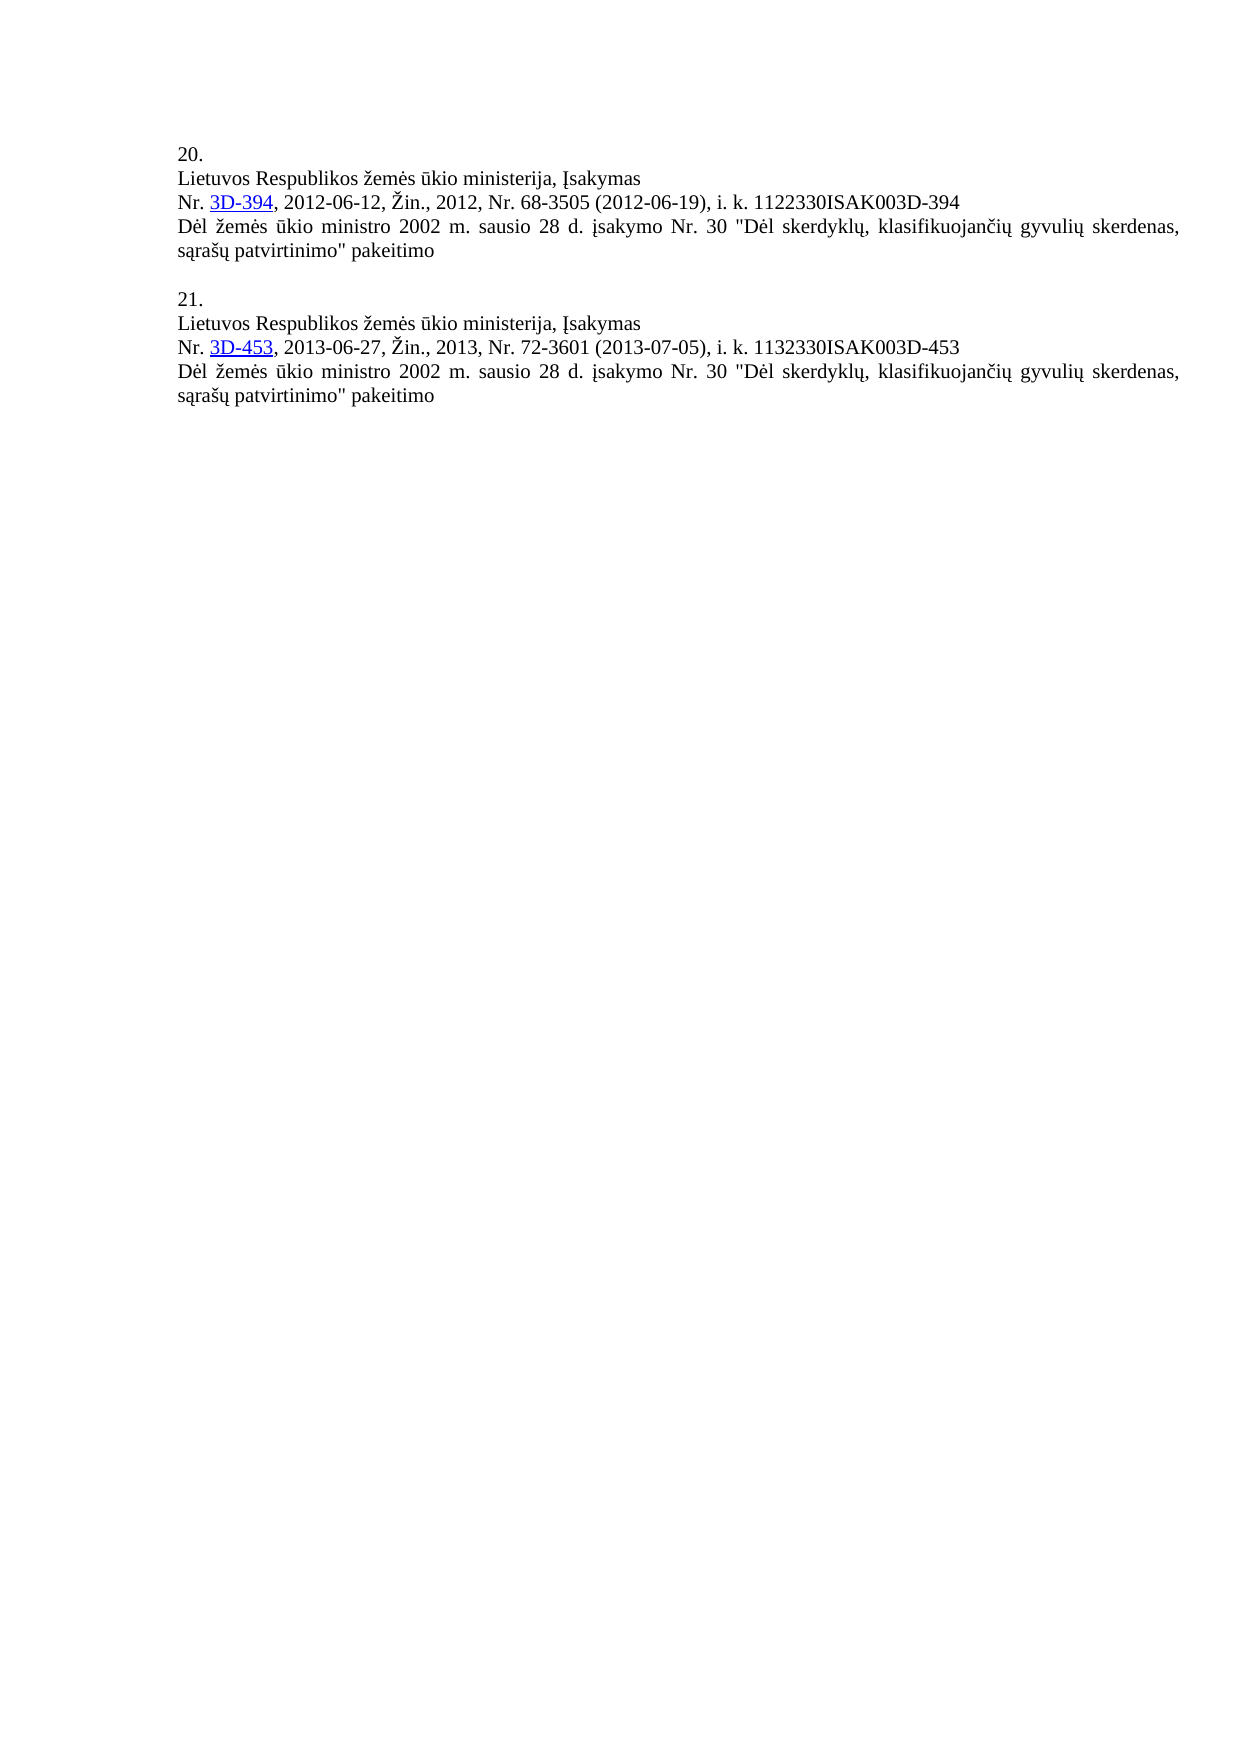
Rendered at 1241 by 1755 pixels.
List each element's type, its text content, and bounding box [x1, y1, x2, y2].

text Nr. 3D-394, 2012-06-12, Žin., 2012, Nr. 68-3505 (2012-06-19), i. k. 1122330ISAK003D-394 [177, 190, 1181, 214]
text 21. [177, 287, 1181, 311]
text Lietuvos Respublikos žemės ūkio ministerija, Įsakymas [177, 311, 1181, 335]
text Dėl žemės ūkio ministro 2002 m. sausio 28 d. įsakymo Nr. 30 "Dėl skerdyklų, klasifikuojančių gyvulių skerdenas, sąrašų patvirtinimo" pakeitimo [177, 214, 1181, 262]
text Dėl žemės ūkio ministro 2002 m. sausio 28 d. įsakymo Nr. 30 "Dėl skerdyklų, klasifikuojančių gyvulių skerdenas, sąrašų patvirtinimo" pakeitimo [177, 359, 1181, 407]
text Lietuvos Respublikos žemės ūkio ministerija, Įsakymas [177, 166, 1181, 190]
text 20. [177, 142, 1181, 166]
text Nr. 3D-453, 2013-06-27, Žin., 2013, Nr. 72-3601 (2013-07-05), i. k. 1132330ISAK003D-453 [177, 335, 1181, 359]
